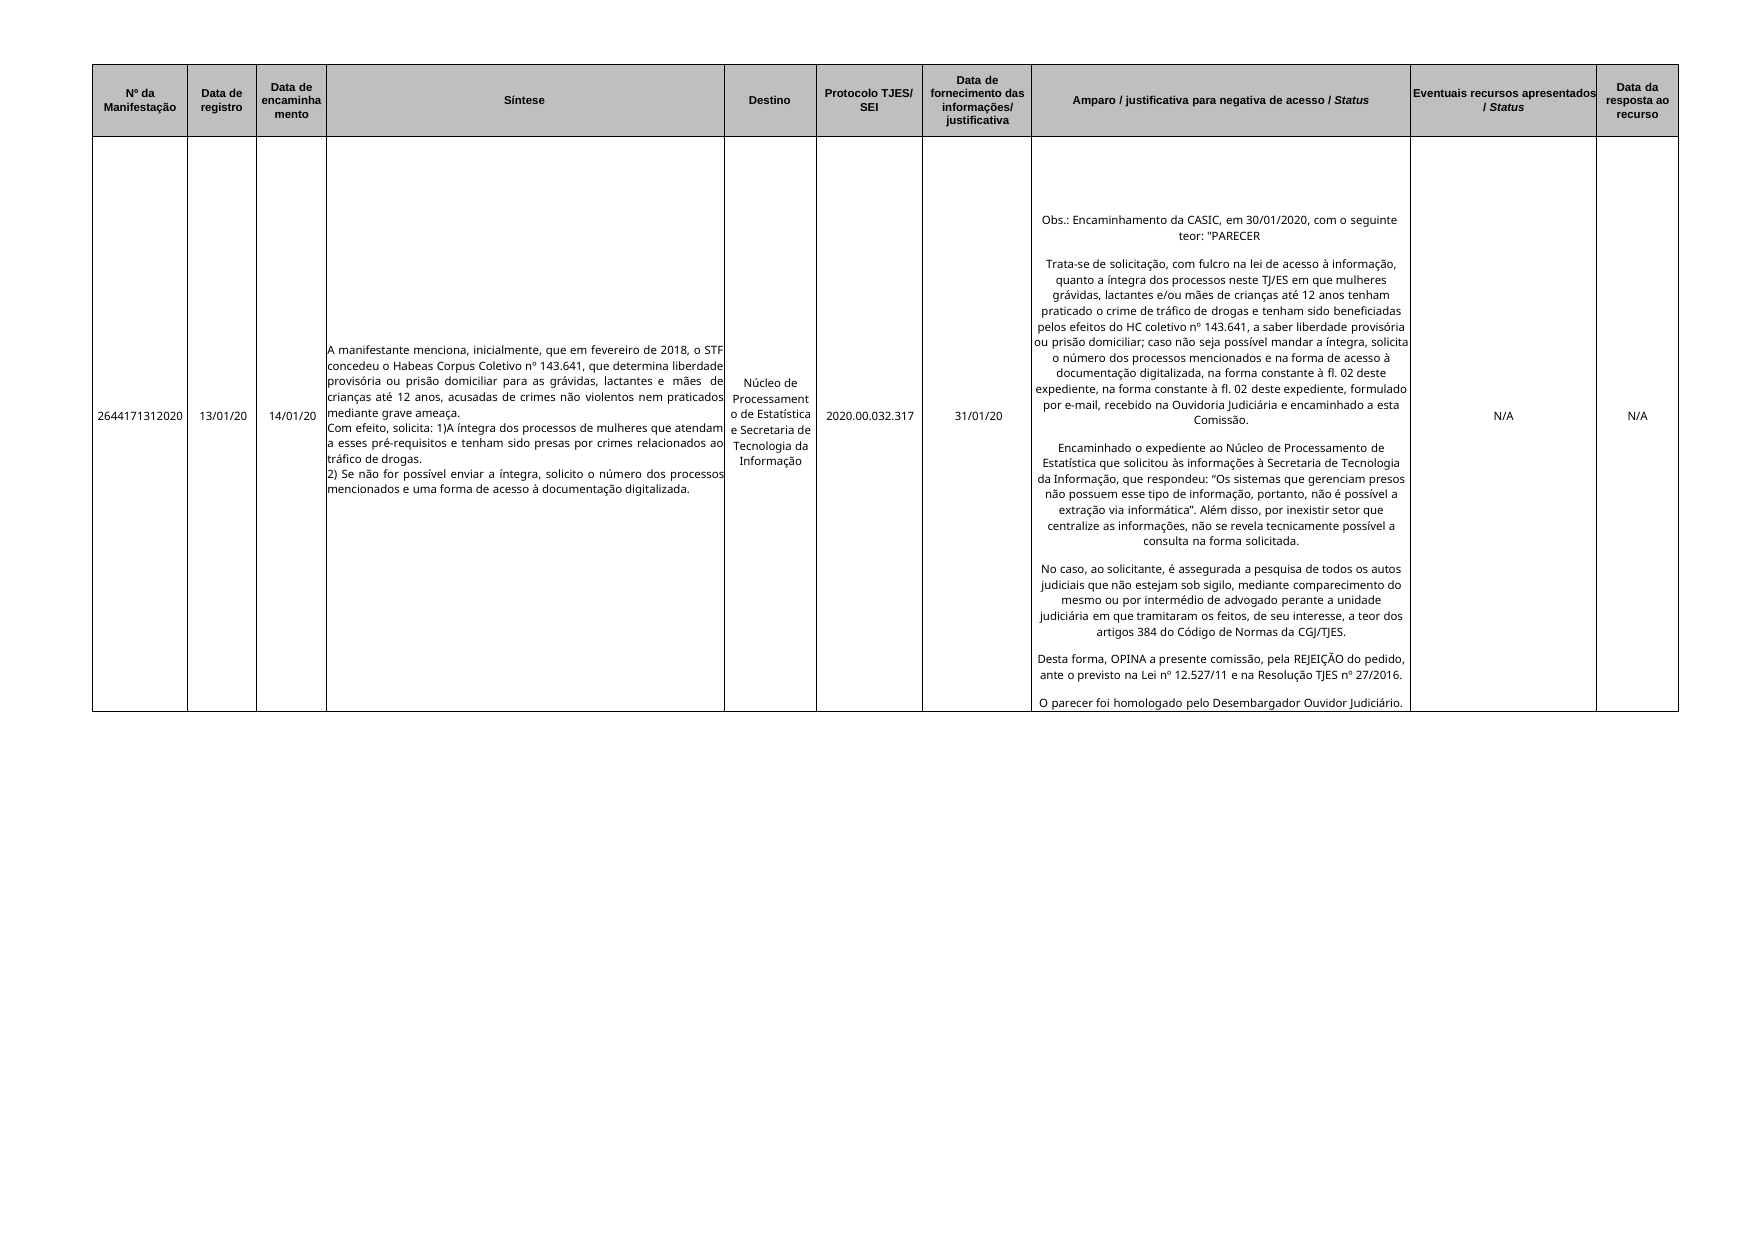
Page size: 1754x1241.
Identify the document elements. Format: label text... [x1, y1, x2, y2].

table_header Protocolo TJES/ SEI [817, 65, 922, 136]
table_cell A manifestante menciona, inicialmente, que em fevereiro de 2018, o STF concedeu o Habeas Corpus Coletivo nº 143.641, que determina liberdade provisória ou prisão domiciliar para as grávidas, lactantes e mães de crianças até 12 anos, acusadas de crimes não violentos nem praticados mediante grave ameaça. Com efeito, solicita: 1)A íntegra dos processos de mulheres que atendam a esses pré-requisitos e tenham sido presas por crimes relacionados ao tráfico de drogas. 2) Se não for possível enviar a íntegra, solicito o número dos processos mencionados e uma forma de acesso à documentação digitalizada. [327, 137, 724, 711]
table_cell Obs.: Encaminhamento da CASIC, em 30/01/2020, com o seguinte teor: "PARECER Trata-se de solicitação, com fulcro na lei de acesso à informação, quanto a íntegra dos processos neste TJ/ES em que mulheres grávidas, lactantes e/ou mães de crianças até 12 anos tenham praticado o crime de tráfico de drogas e tenham sido beneficiadas pelos efeitos do HC coletivo nº 143.641, a saber liberdade provisória ou prisão domiciliar; caso não seja possível mandar a íntegra, solicita o número dos processos mencionados e na forma de acesso à documentação digitalizada, na forma constante à fl. 02 deste expediente, na forma constante à fl. 02 deste expediente, formulado por e-mail, recebido na Ouvidoria Judiciária e encaminhado a esta Comissão. Encaminhado o expediente ao Núcleo de Processamento de Estatística que solicitou às informações à Secretaria de Tecnologia da Informação, que respondeu: “Os sistemas que gerenciam presos não possuem esse tipo de informação, portanto, não é possível a extração via informática”. Além disso, por inexistir setor que centralize as informações, não se revela tecnicamente possível a consulta na forma solicitada. No caso, ao solicitante, é assegurada a pesquisa de todos os autos judiciais que não estejam sob sigilo, mediante comparecimento do mesmo ou por intermédio de advogado perante a unidade judiciária em que tramitaram os feitos, de seu interesse, a teor dos artigos 384 do Código de Normas da CGJ/TJES. Desta forma, OPINA a presente comissão, pela REJEIÇÃO do pedido, ante o previsto na Lei nº 12.527/11 e na Resolução TJES nº 27/2016. O parecer foi homologado pelo Desembargador Ouvidor Judiciário. [1032, 137, 1410, 711]
table_cell 2644171312020 [93, 137, 187, 711]
table_header Data da resposta ao recurso [1597, 65, 1678, 136]
table_header Data de fornecimento das informações/ justificativa [923, 65, 1031, 136]
table_cell 13/01/20 [188, 137, 256, 711]
table_header Data de encaminha mento [257, 65, 326, 136]
table_header Destino [725, 65, 816, 136]
table_cell N/A [1597, 137, 1678, 711]
table_cell 2020.00.032.317 [817, 137, 922, 711]
table_header Nº da Manifestação [93, 65, 187, 136]
table_cell 31/01/20 [923, 137, 1031, 711]
table_cell Núcleo de Processamento de Estatística e Secretaria de Tecnologia da Informação [725, 137, 816, 711]
table_header Síntese [327, 65, 724, 136]
table_header Amparo / justificativa para negativa de acesso / Status [1032, 65, 1410, 136]
table_header Eventuais recursos apresentados / Status [1411, 65, 1596, 136]
table_header Data de registro [188, 65, 256, 136]
table_cell N/A [1411, 137, 1596, 711]
table_cell 14/01/20 [257, 137, 326, 711]
